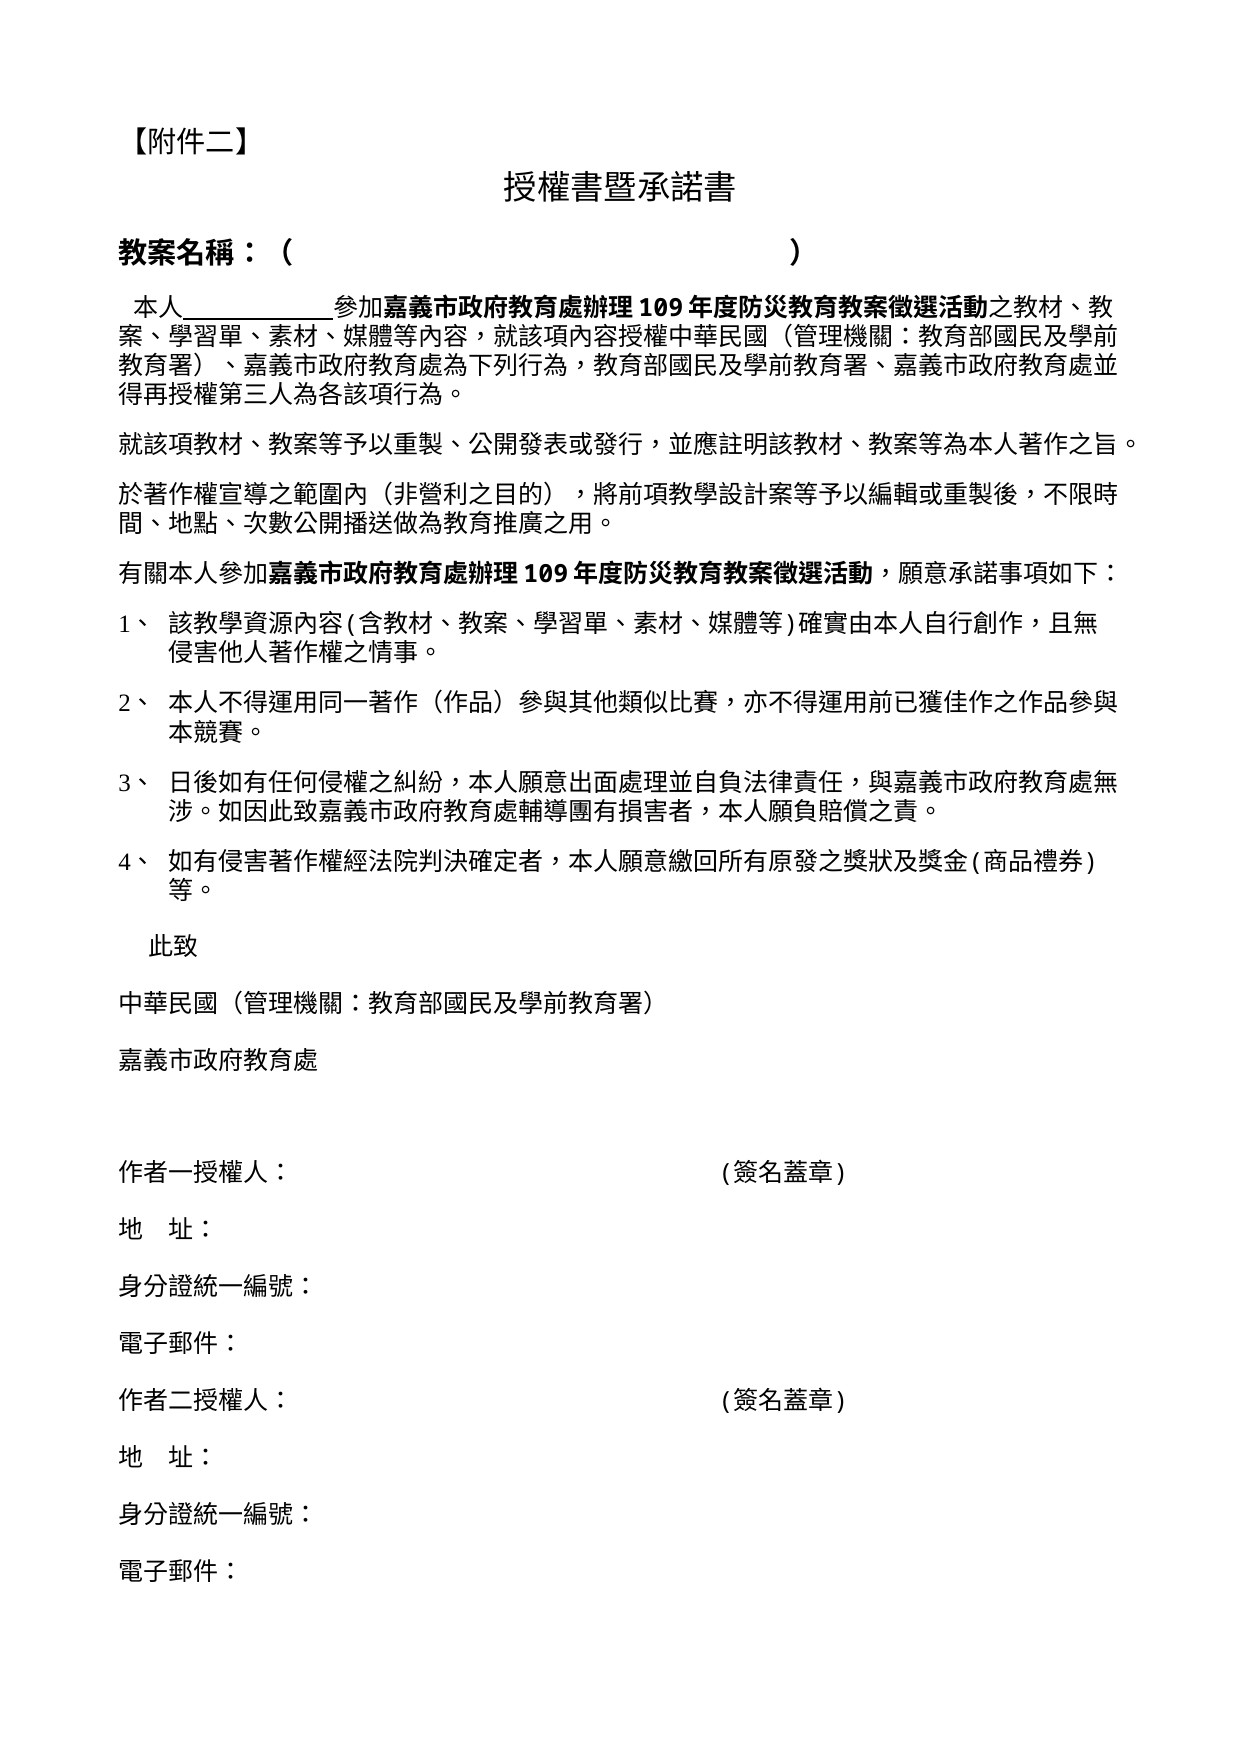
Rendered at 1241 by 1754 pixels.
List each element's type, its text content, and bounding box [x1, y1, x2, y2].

text 【附件二】 [118, 118, 1122, 160]
text 中華民國（管理機關：教育部國民及學前教育署） [118, 983, 1122, 1019]
list 如有侵害著作權經法院判決確定者，本人願意繳回所有原發之獎狀及獎金(商品禮券)等。 [118, 847, 1122, 905]
text 本人 參加嘉義市政府教育處辦理109年度防災教育教案徵選活動之教材、教案、學習單、素材、媒體等內容，就該項內容授權中華民國（管理機關：教育部國民及學前教育署）、嘉義市政府教育處為下列行為，教育部國民及學前教育署、嘉義市政府教育處並得再授權第三人為各該項行為。 [118, 293, 1122, 409]
text 電子郵件： [118, 1552, 1122, 1588]
text 此致 [118, 926, 1122, 962]
list 日後如有任何侵權之糾紛，本人願意出面處理並自負法律責任，與嘉義市政府教育處無涉。如因此致嘉義市政府教育處輔導團有損害者，本人願負賠償之責。 [118, 768, 1122, 826]
text 身分證統一編號： [118, 1494, 1122, 1531]
text 作者二授權人： (簽名蓋章) [118, 1380, 1122, 1417]
text 作者一授權人： (簽名蓋章) [118, 1152, 1122, 1188]
text 電子郵件： [118, 1323, 1122, 1359]
text 授權書暨承諾書 [118, 160, 1122, 209]
text 教案名稱：（ ） [118, 229, 1122, 272]
text 地 址： [118, 1437, 1122, 1474]
text 身分證統一編號： [118, 1266, 1122, 1302]
text 地 址： [118, 1209, 1122, 1245]
text 有關本人參加嘉義市政府教育處辦理109年度防災教育教案徵選活動，願意承諾事項如下： [118, 559, 1122, 588]
list 本人不得運用同一著作（作品）參與其他類似比賽，亦不得運用前已獲佳作之作品參與本競賽。 [118, 688, 1122, 747]
text 就該項教材、教案等予以重製、公開發表或發行，並應註明該教材、教案等為本人著作之旨。 [118, 430, 1122, 459]
text 嘉義市政府教育處 [118, 1040, 1122, 1076]
list 該教學資源內容(含教材、教案、學習單、素材、媒體等)確實由本人自行創作，且無侵害他人著作權之情事。 [118, 609, 1122, 668]
text 於著作權宣導之範圍內（非營利之目的），將前項教學設計案等予以編輯或重製後，不限時間、地點、次數公開播送做為教育推廣之用。 [118, 480, 1122, 538]
